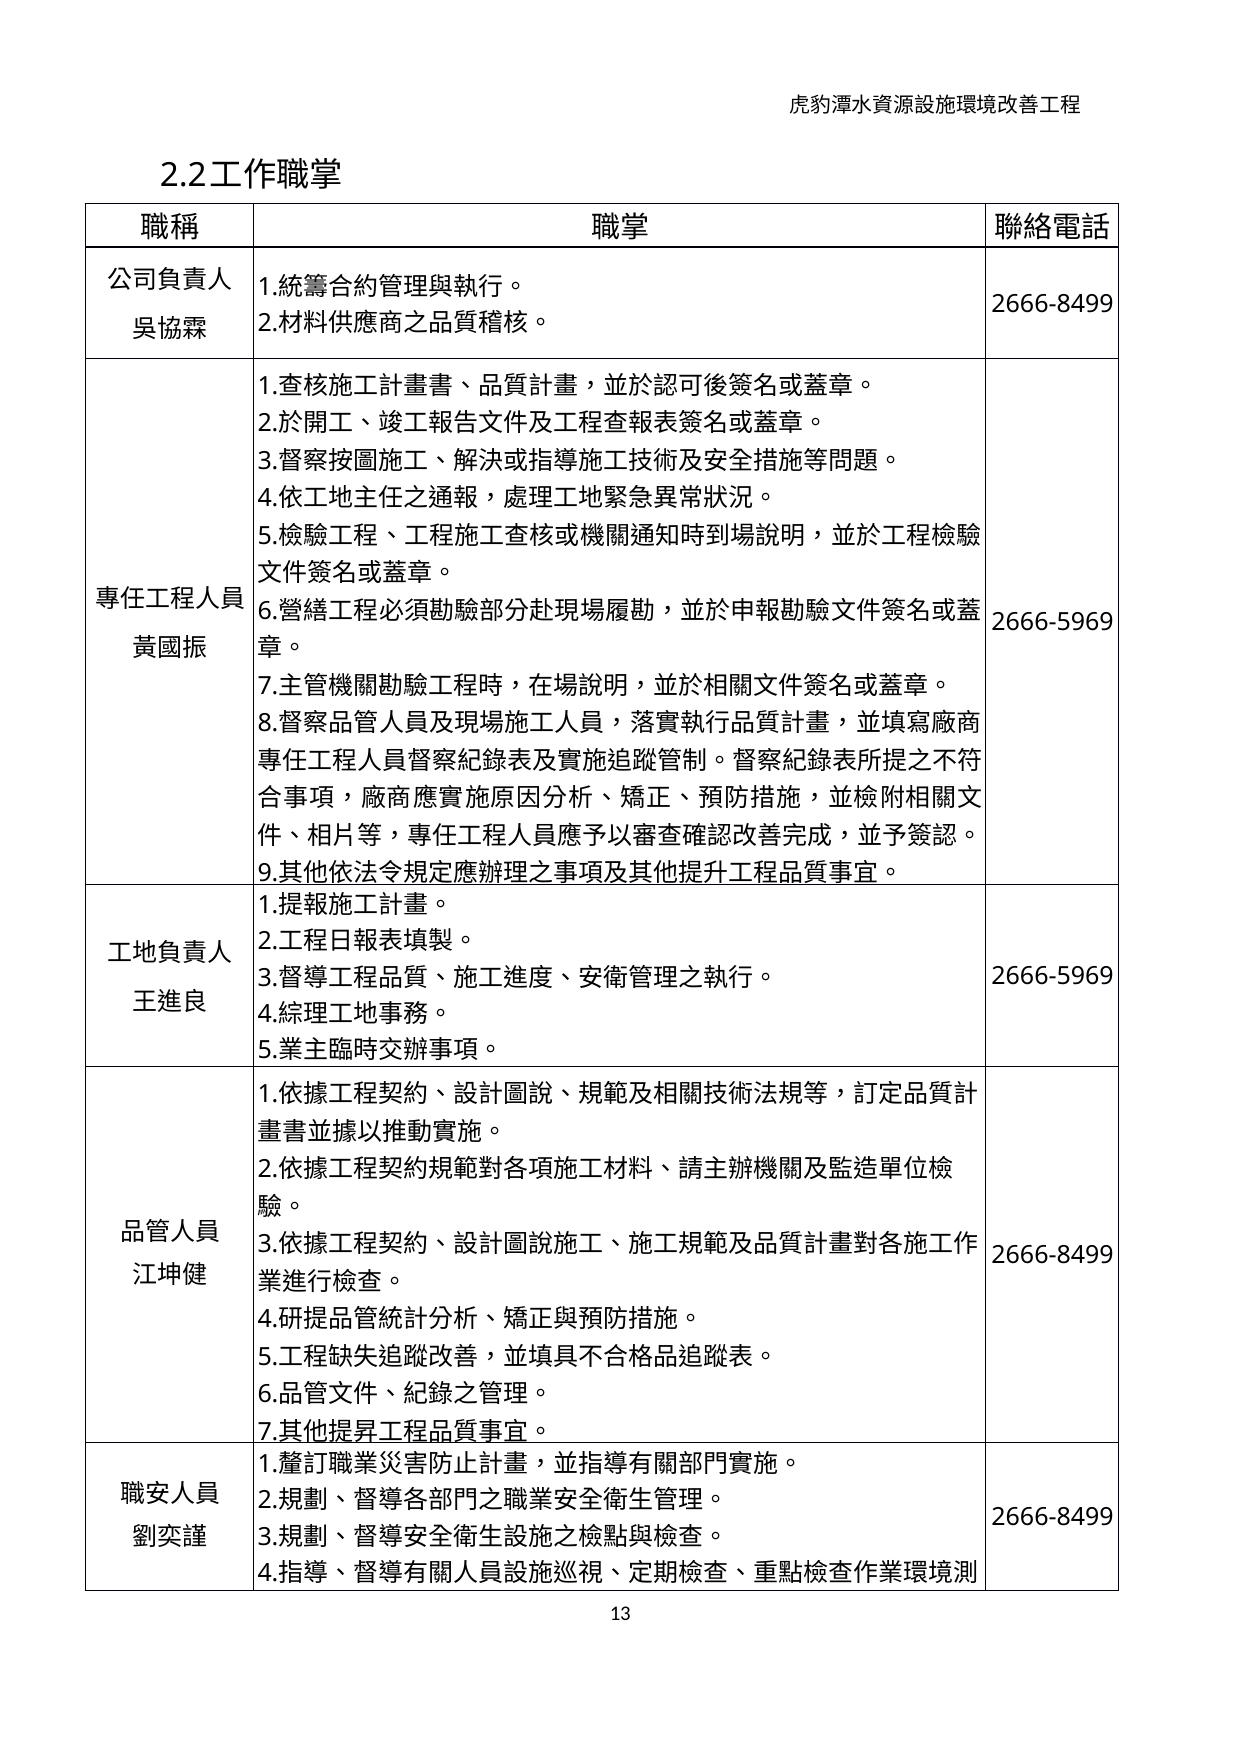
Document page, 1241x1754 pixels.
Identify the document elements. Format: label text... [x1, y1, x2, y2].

table_cell 1.依據工程契約、設計圖說、規範及相關技術法規等，訂定品質計畫書並據以推動實施。 2.依據工程契約規範對各項施工材料、請主辦機關及監造單位檢驗。 3.依據工程契約、設計圖說施工、施工規範及品質計畫對各施工作業進行檢查。 4.研提品管統計分析、矯正與預防措施。 5.工程缺失追蹤改善，並填具不合格品追蹤表。 6.品管文件、紀錄之管理。 7.其他提昇工程品質事宜。 [254, 1067, 985, 1442]
table_cell 2666-8499 [986, 248, 1118, 357]
table_cell 2666-5969 [986, 885, 1118, 1066]
table_cell 2666-8499 [986, 1067, 1118, 1442]
table_header 聯絡電話 [986, 204, 1118, 246]
table_cell 職安人員 劉奕謹 [86, 1443, 253, 1589]
table_cell 1.統籌合約管理與執行。 2.材料供應商之品質稽核。 [254, 248, 985, 357]
table_cell 專任工程人員 黃國振 [86, 359, 253, 883]
table_cell 2666-5969 [986, 359, 1118, 883]
table_cell 1.提報施工計畫。 2.工程日報表填製。 3.督導工程品質、施工進度、安衛管理之執行。 4.綜理工地事務。 5.業主臨時交辦事項。 [254, 885, 985, 1066]
table_header 職稱 [86, 204, 253, 246]
table_cell 1.釐訂職業災害防止計畫，並指導有關部門實施。 2.規劃、督導各部門之職業安全衛生管理。 3.規劃、督導安全衛生設施之檢點與檢查。 4.指導、督導有關人員設施巡視、定期檢查、重點檢查作業環境測 [254, 1443, 985, 1589]
subtitle 工作職掌 [159, 128, 1081, 203]
table_cell 工地負責人 王進良 [86, 885, 253, 1066]
table_cell 1.查核施工計畫書、品質計畫，並於認可後簽名或蓋章。 2.於開工、竣工報告文件及工程查報表簽名或蓋章。 3.督察按圖施工、解決或指導施工技術及安全措施等問題。 4.依工地主任之通報，處理工地緊急異常狀況。 5.檢驗工程、工程施工查核或機關通知時到場說明，並於工程檢驗文件簽名或蓋章。 6.營繕工程必須勘驗部分赴現場履勘，並於申報勘驗文件簽名或蓋章。 7.主管機關勘驗工程時，在場說明，並於相關文件簽名或蓋章。 8.督察品管人員及現場施工人員，落實執行品質計畫，並填寫廠商專任工程人員督察紀錄表及實施追蹤管制。督察紀錄表所提之不符合事項，廠商應實施原因分析、矯正、預防措施，並檢附相關文件、相片等，專任工程人員應予以審查確認改善完成，並予簽認。 9.其他依法令規定應辦理之事項及其他提升工程品質事宜。 [254, 359, 985, 883]
table_cell 公司負責人 吳協霖 [86, 248, 253, 357]
table_header 職掌 [254, 204, 985, 246]
table_cell 2666-8499 [986, 1443, 1118, 1589]
table_cell 品管人員 江坤健 [86, 1067, 253, 1442]
